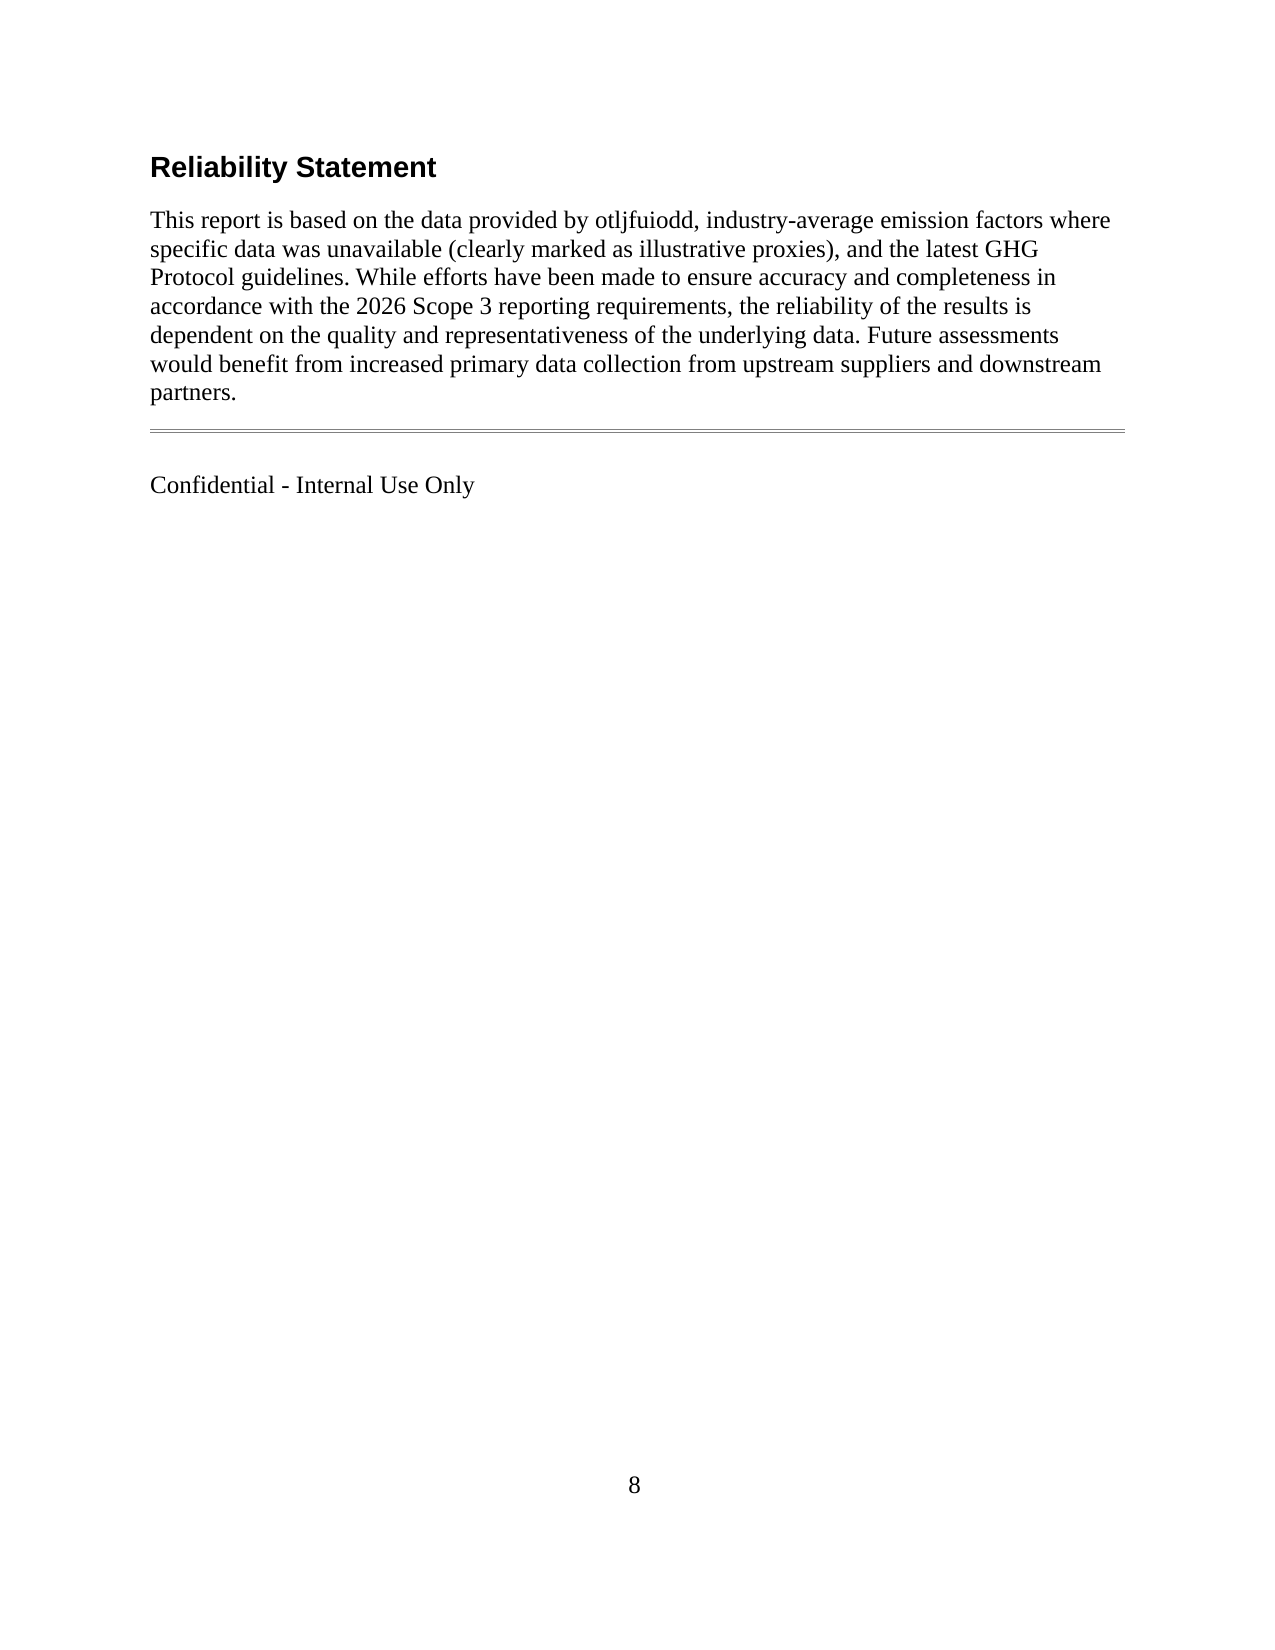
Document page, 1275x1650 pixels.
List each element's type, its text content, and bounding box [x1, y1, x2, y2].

text Confidential - Internal Use Only [150, 470, 1125, 499]
text This report is based on the data provided by otljfuiodd, industry-average emission factors where specific data was unavailable (clearly marked as illustrative proxies), and the latest GHG Protocol guidelines. While efforts have been made to ensure accuracy and completeness in accordance with the 2026 Scope 3 reporting requirements, the reliability of the results is dependent on the quality and representativeness of the underlying data. Future assessments would benefit from increased primary data collection from upstream suppliers and downstream partners. [150, 205, 1125, 406]
subtitle Reliability Statement [150, 150, 1125, 183]
